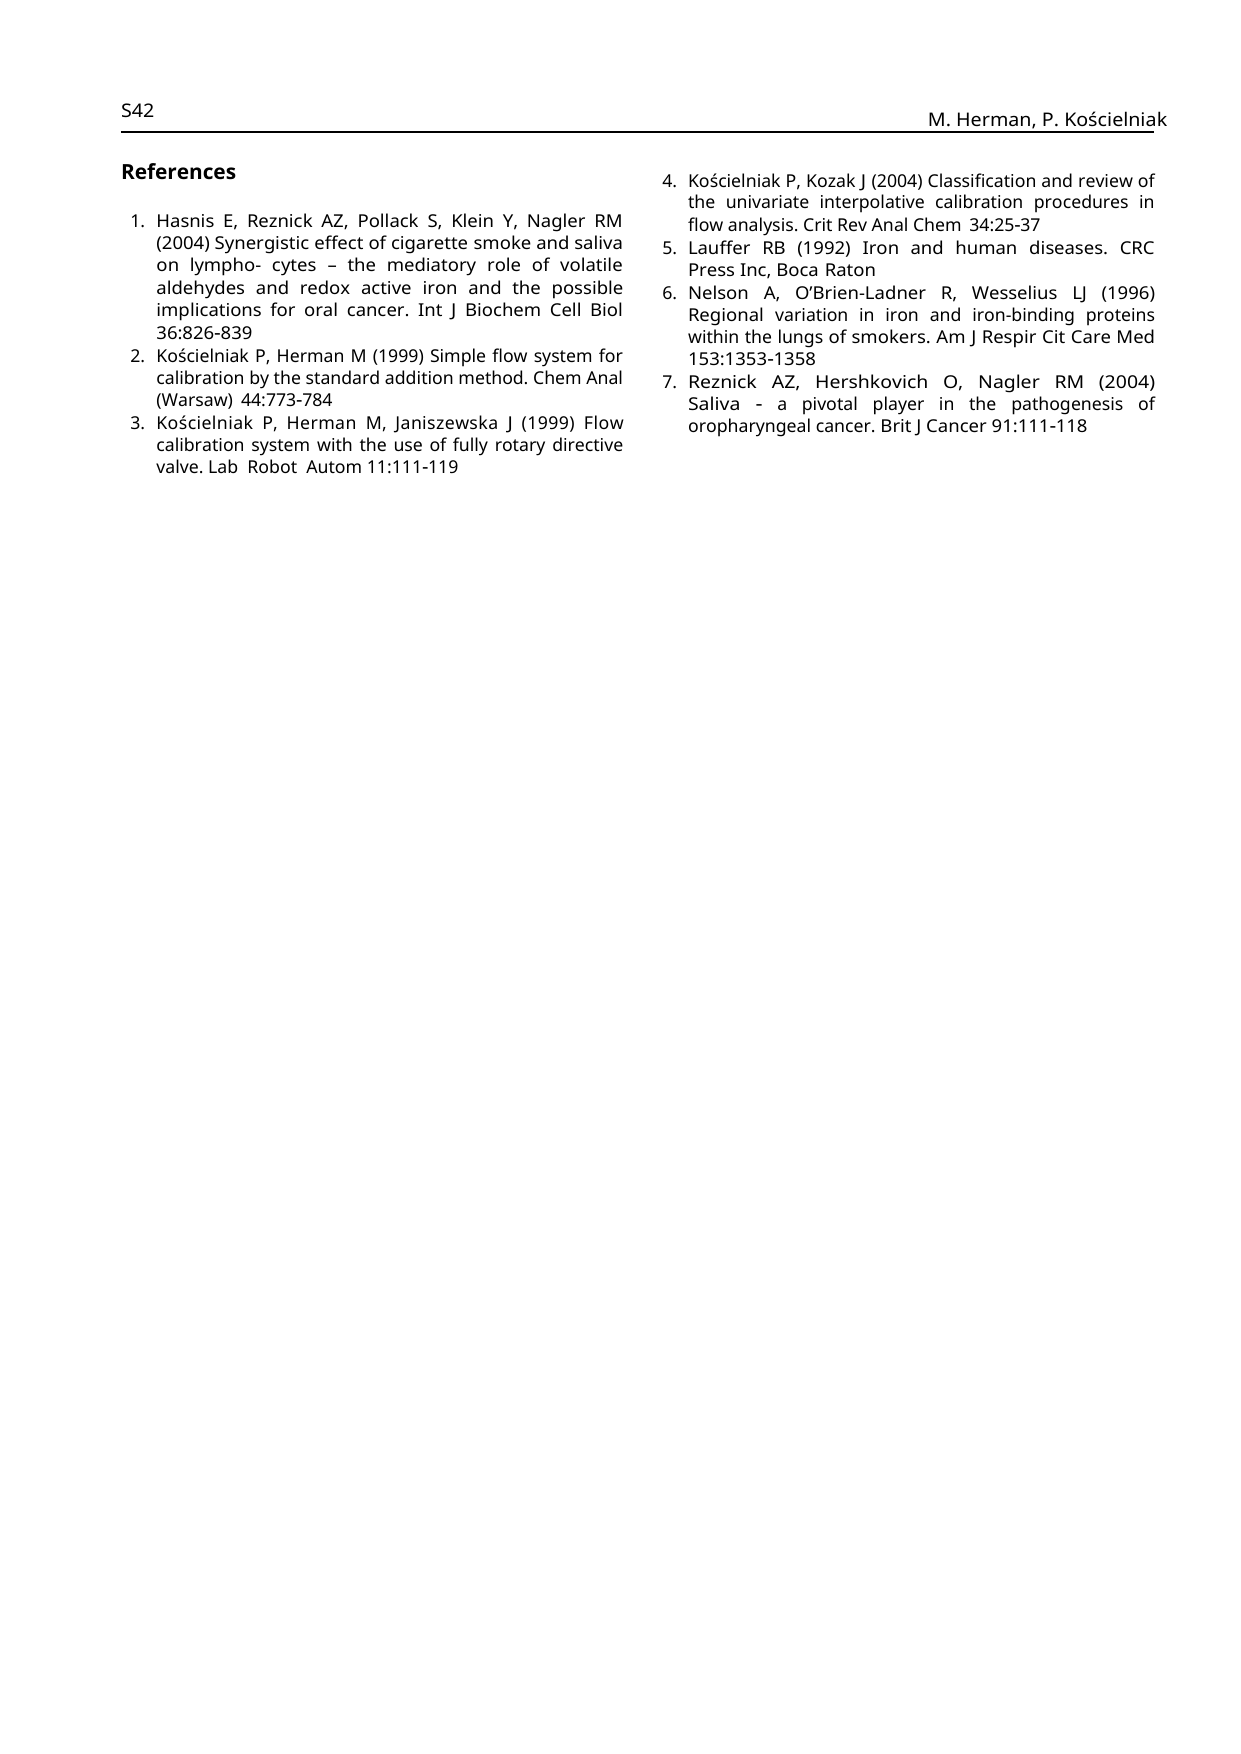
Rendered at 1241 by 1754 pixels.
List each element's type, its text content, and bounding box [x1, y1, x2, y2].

list Reznick AZ, Hershkovich O, Nagler RM (2004) Saliva  a pivotal player in the pathogenesis of oropharyngeal cancer. Brit J Cancer 91:111118 [662, 371, 1155, 438]
text S42 [121, 97, 624, 122]
text M. Herman, P. Kościelniak [928, 106, 1167, 132]
list Kościelniak P, Kozak J (2004) Classification and review of the univariate interpolative calibration procedures in flow analysis. Crit Rev Anal Chem 34:2537 [662, 169, 1155, 236]
list Lauffer RB (1992) Iron and human diseases. CRC Press Inc, Boca Raton [662, 237, 1155, 281]
list Kościelniak P, Herman M, Janiszewska J (1999) Flow calibration system with the use of fully rotary directive valve. Lab Robot Autom 11:111119 [130, 412, 624, 479]
list Kościelniak P, Herman M (1999) Simple flow system for calibration by the standard addition method. Chem Anal (Warsaw) 44:773784 [130, 345, 623, 412]
list Nelson A, O’Brien-Ladner R, Wesselius LJ (1996) Regional variation in iron and iron-binding proteins within the lungs of smokers. Am J Respir Cit Care Med 153:13531358 [662, 282, 1155, 371]
list Hasnis E, Reznick AZ, Pollack S, Klein Y, Nagler RM (2004) Synergistic effect of cigarette smoke and saliva on lympho- cytes – the mediatory role of volatile aldehydes and redox active iron and the possible implications for oral cancer. Int J Biochem Cell Biol 36:826839 [130, 210, 623, 344]
subtitle References [121, 157, 624, 186]
